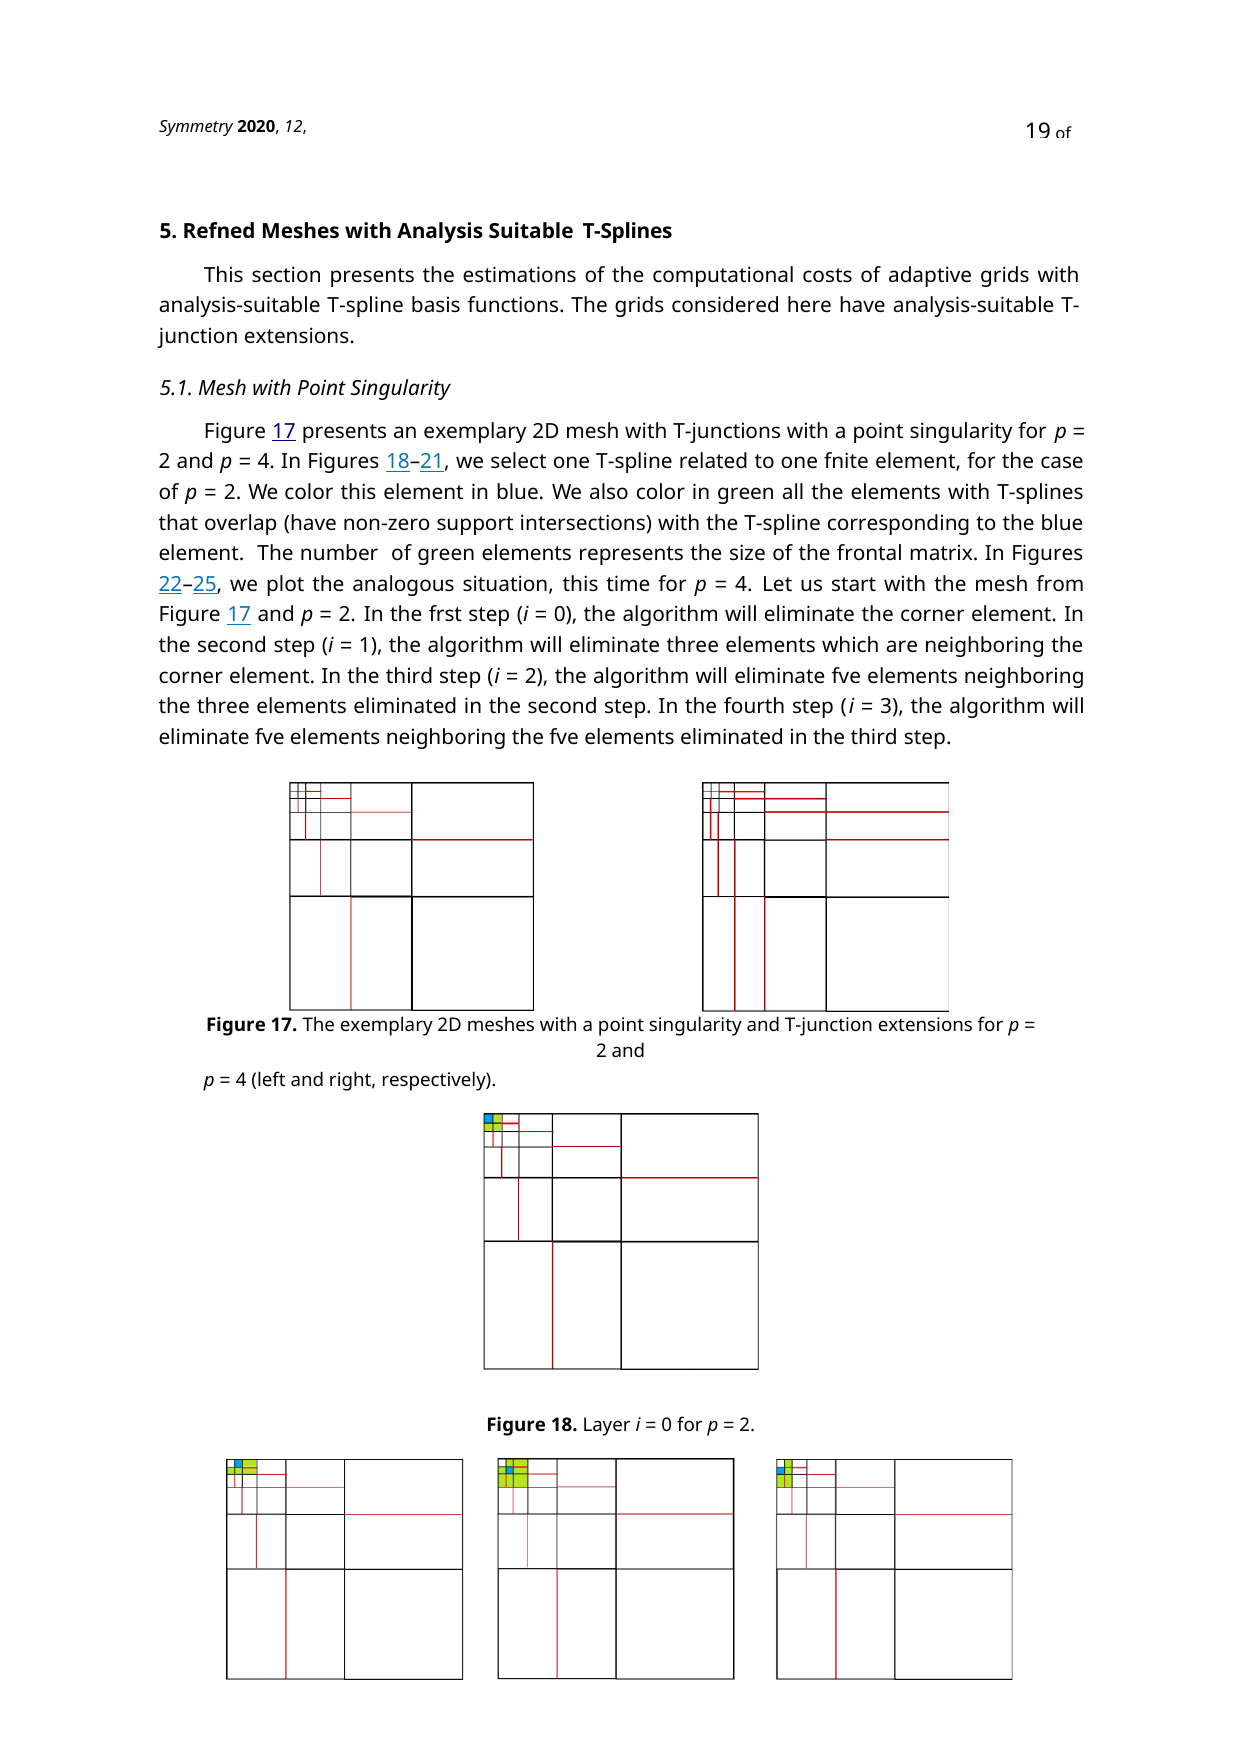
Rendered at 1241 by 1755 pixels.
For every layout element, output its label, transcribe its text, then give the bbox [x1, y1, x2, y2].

text p = 4 (left and right, respectively). [204, 1066, 1097, 1092]
list Mesh with Point Singularity [159, 373, 1097, 401]
text Figure 17 presents an exemplary 2D mesh with T-junctions with a point singularity for p = 2 and p = 4. In Figures 18–21, we select one T-spline related to one fnite element, for the case of p = 2. We color this element in blue. We also color in green all the elements with T-splines that overlap (have non-zero support intersections) with the T-spline corresponding to the blue element. The number of green elements represents the size of the frontal matrix. In Figures 22–25, we plot the analogous situation, this time for p = 4. Let us start with the mesh from Figure 17 and p = 2. In the frst step (i = 0), the algorithm will eliminate the corner element. In the second step (i = 1), the algorithm will eliminate three elements which are neighboring the corner element. In the third step (i = 2), the algorithm will eliminate fve elements neighboring the three elements eliminated in the second step. In the fourth step (i = 3), the algorithm will eliminate fve elements neighboring the fve elements eliminated in the third step. [158, 416, 1085, 750]
list Refned Meshes with Analysis Suitable T-Splines [159, 216, 1097, 245]
text This section presents the estimations of the computational costs of adaptive grids with analysis-suitable T-spline basis functions. The grids considered here have analysis-suitable T-junction extensions. [159, 260, 1081, 349]
text Figure 18. Layer i = 0 for p = 2. [201, 1411, 1040, 1437]
text Figure 17. The exemplary 2D meshes with a point singularity and T-junction extensions for p = 2 and [201, 799, 1040, 1063]
